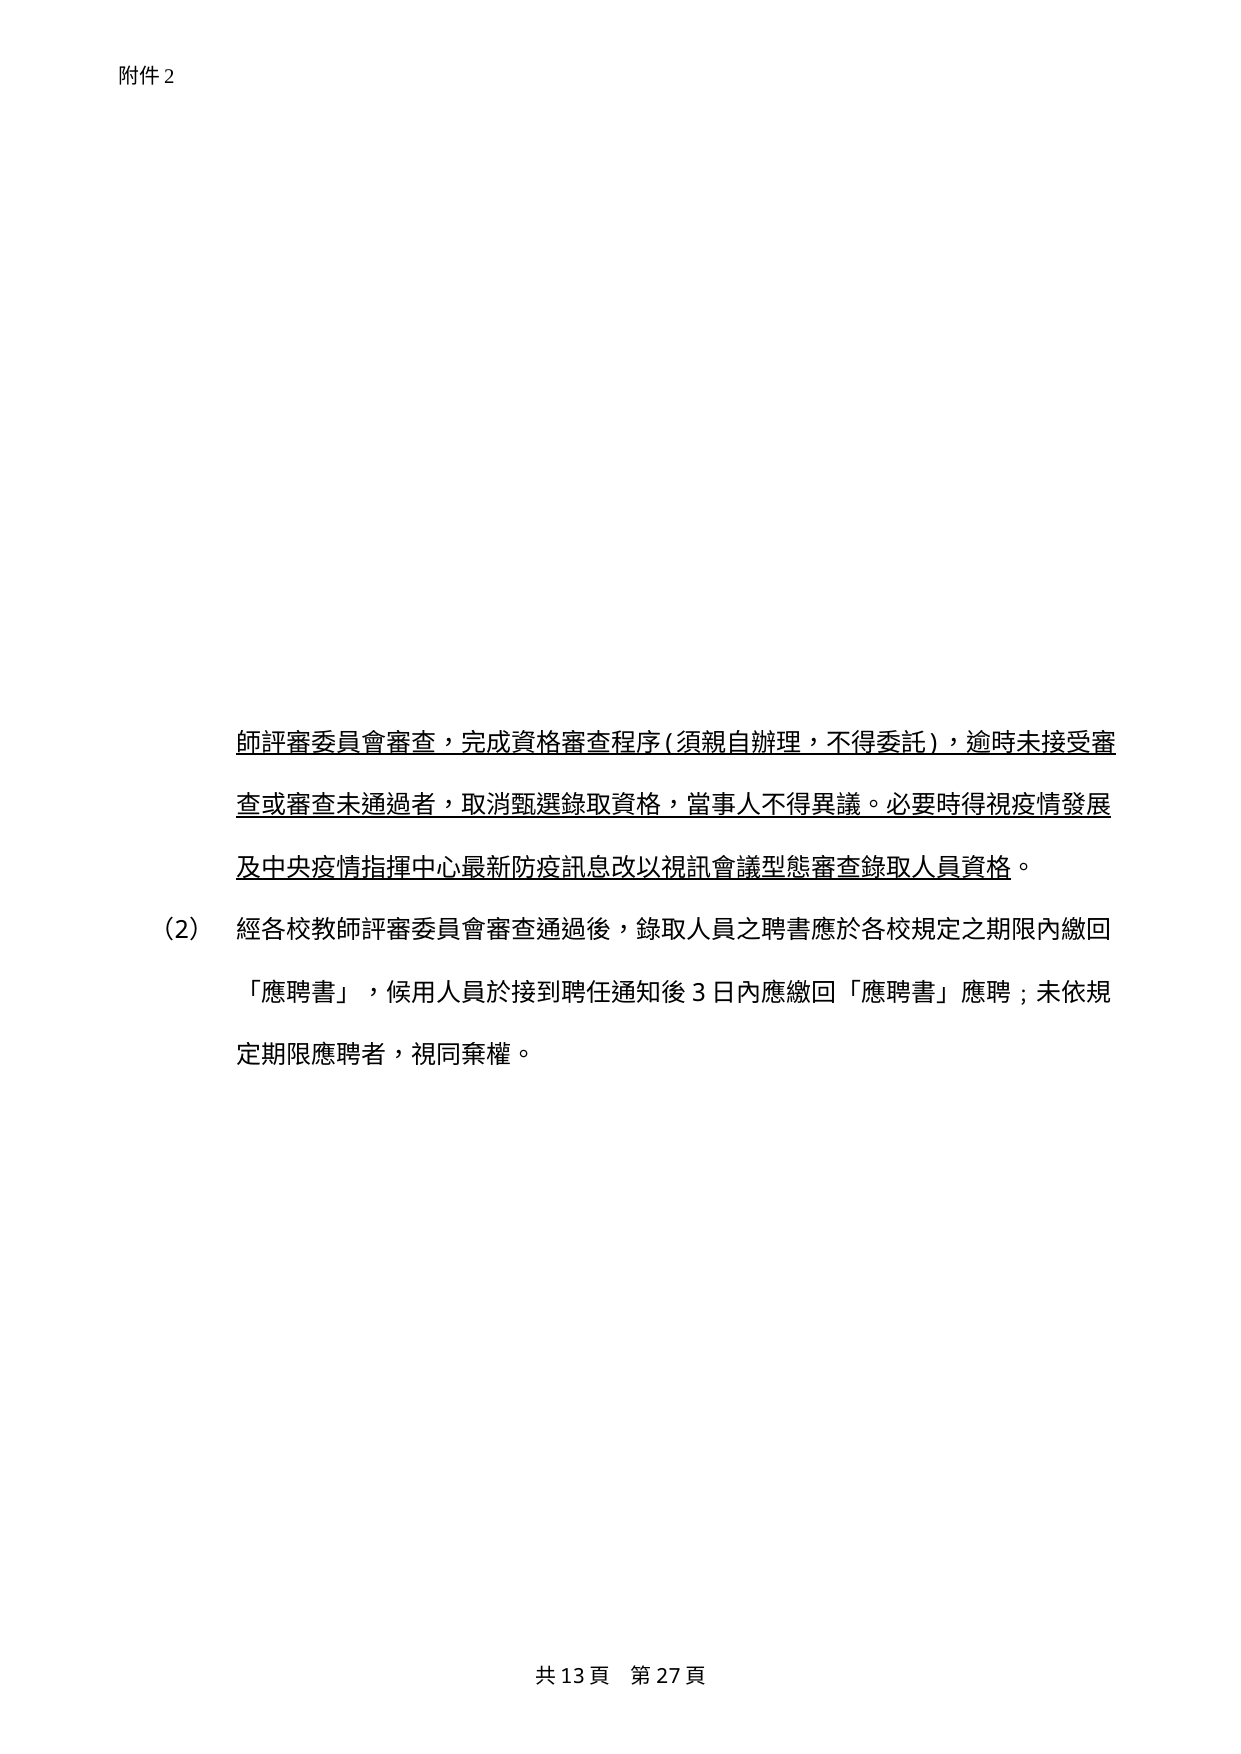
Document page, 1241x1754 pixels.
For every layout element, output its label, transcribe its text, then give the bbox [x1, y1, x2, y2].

list 經各校教師評審委員會審查通過後，錄取人員之聘書應於各校規定之期限內繳回「應聘書」，候用人員於接到聘任通知後3日內應繳回「應聘書」應聘﹔未依規定期限應聘者，視同棄權。 [149, 886, 1122, 1074]
list 師評審委員會審查，完成資格審查程序(須親自辦理，不得委託)，逾時未接受審查或審查未通過者，取消甄選錄取資格，當事人不得異議。必要時得視疫情發展及中央疫情指揮中心最新防疫訊息改以視訊會議型態審查錄取人員資格。 [149, 699, 1122, 886]
